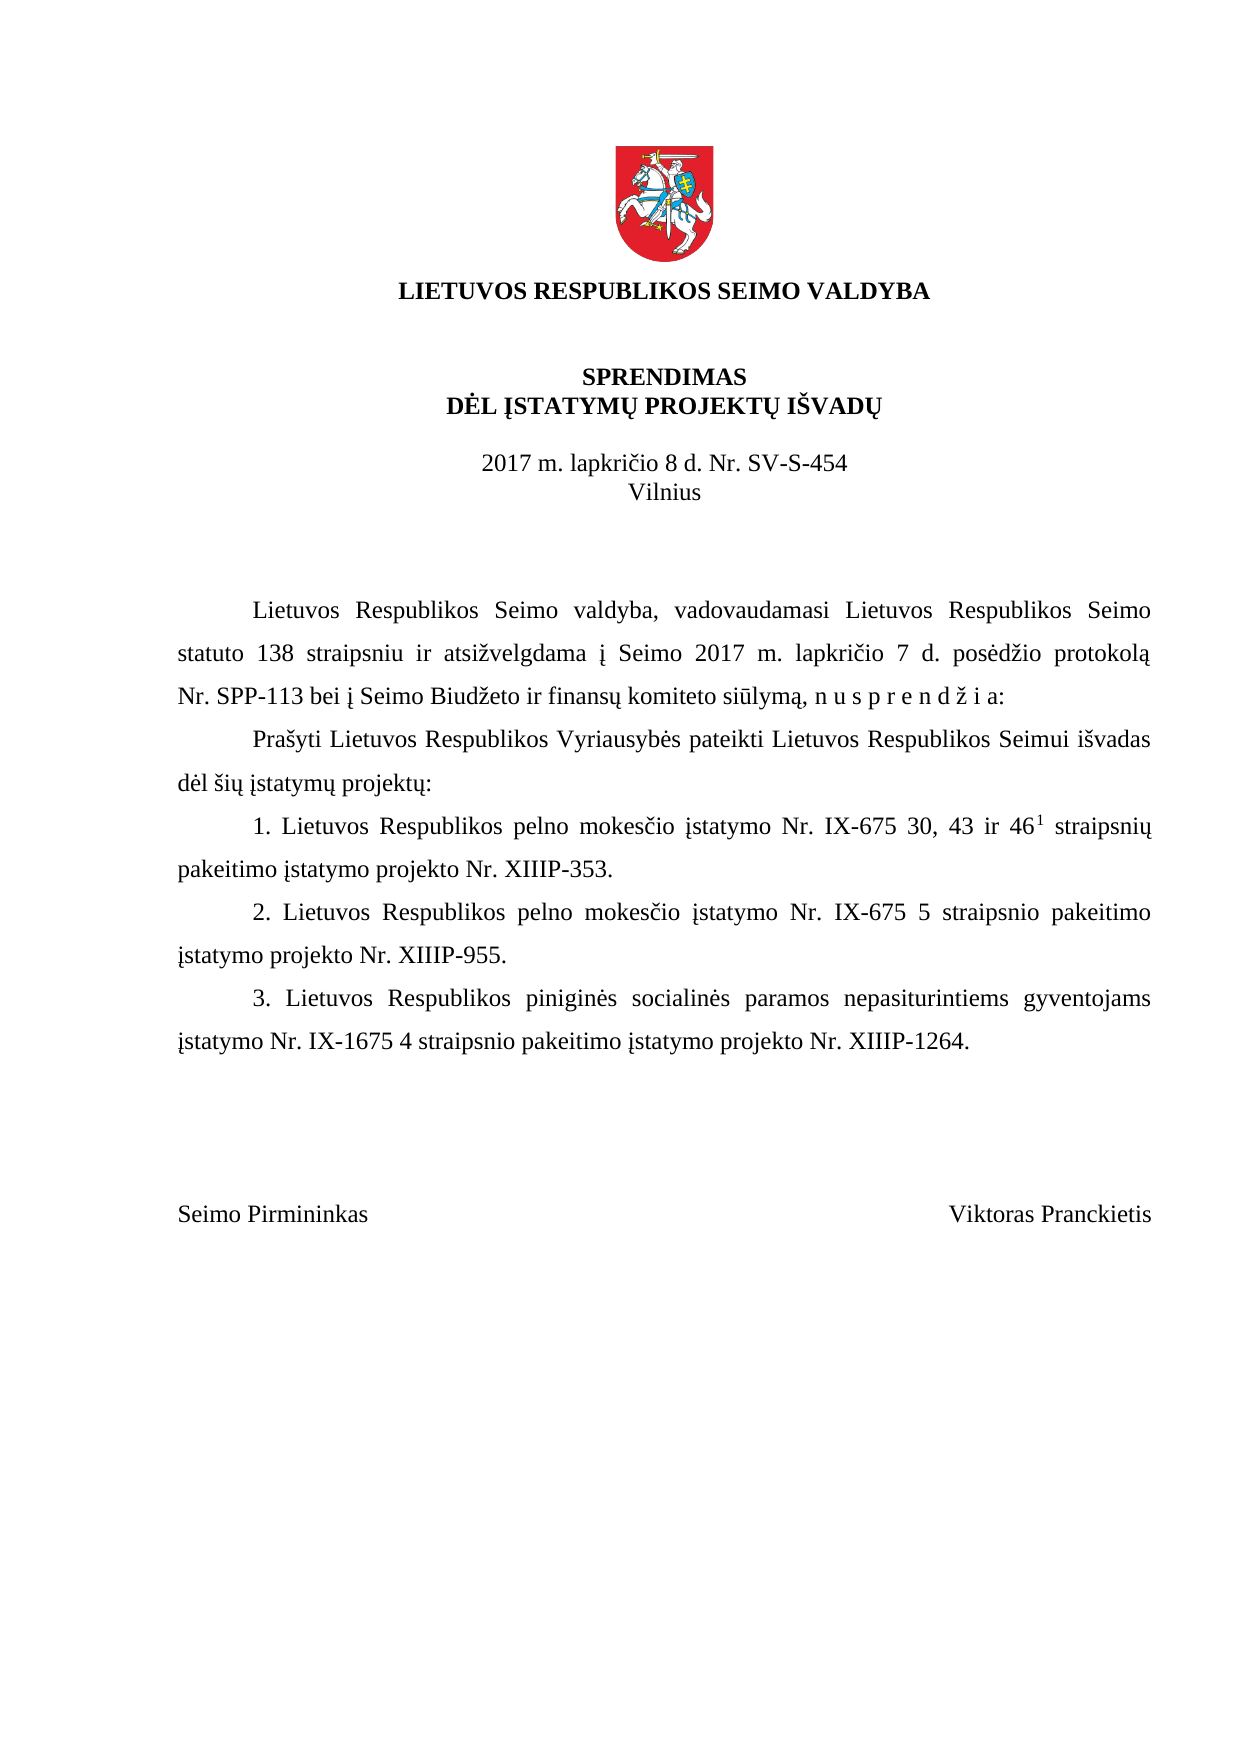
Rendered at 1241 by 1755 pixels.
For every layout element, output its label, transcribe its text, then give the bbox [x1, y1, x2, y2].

text dėl įstatymų projektų išvadų [177, 391, 1152, 420]
text Vilnius [177, 477, 1152, 506]
text 2017 m. lapkričio 8 d. Nr. SV-S-454 [177, 448, 1152, 477]
text 1. Lietuvos Respublikos pelno mokesčio įstatymo Nr. IX-675 30, 43 ir 461 straipsnių pakeitimo įstatymo projekto Nr. XIIIP-353. [177, 811, 1152, 883]
text SPRENDIMAS [177, 362, 1152, 391]
text LIETUVOS RESPUBLIKOS SEIMO VALDYBA [177, 276, 1152, 305]
text Lietuvos Respublikos Seimo valdyba, vadovaudamasi Lietuvos Respublikos Seimo statuto 138 straipsniu ir atsižvelgdama į Seimo 2017 m. lapkričio 7 d. posėdžio protokolą Nr. SPP-113 bei į Seimo Biudžeto ir finansų komiteto siūlymą, nusprendžia: [177, 595, 1152, 710]
text 3. Lietuvos Respublikos piniginės socialinės paramos nepasiturintiems gyventojams įstatymo Nr. IX-1675 4 straipsnio pakeitimo įstatymo projekto Nr. XIIIP-1264. [177, 983, 1152, 1055]
text 2. Lietuvos Respublikos pelno mokesčio įstatymo Nr. IX-675 5 straipsnio pakeitimo įstatymo projekto Nr. XIIIP-955. [177, 897, 1152, 969]
text Prašyti Lietuvos Respublikos Vyriausybės pateikti Lietuvos Respublikos Seimui išvadas dėl šių įstatymų projektų: [177, 724, 1152, 796]
text Seimo Pirmininkas Viktoras Pranckietis [177, 1199, 1152, 1228]
